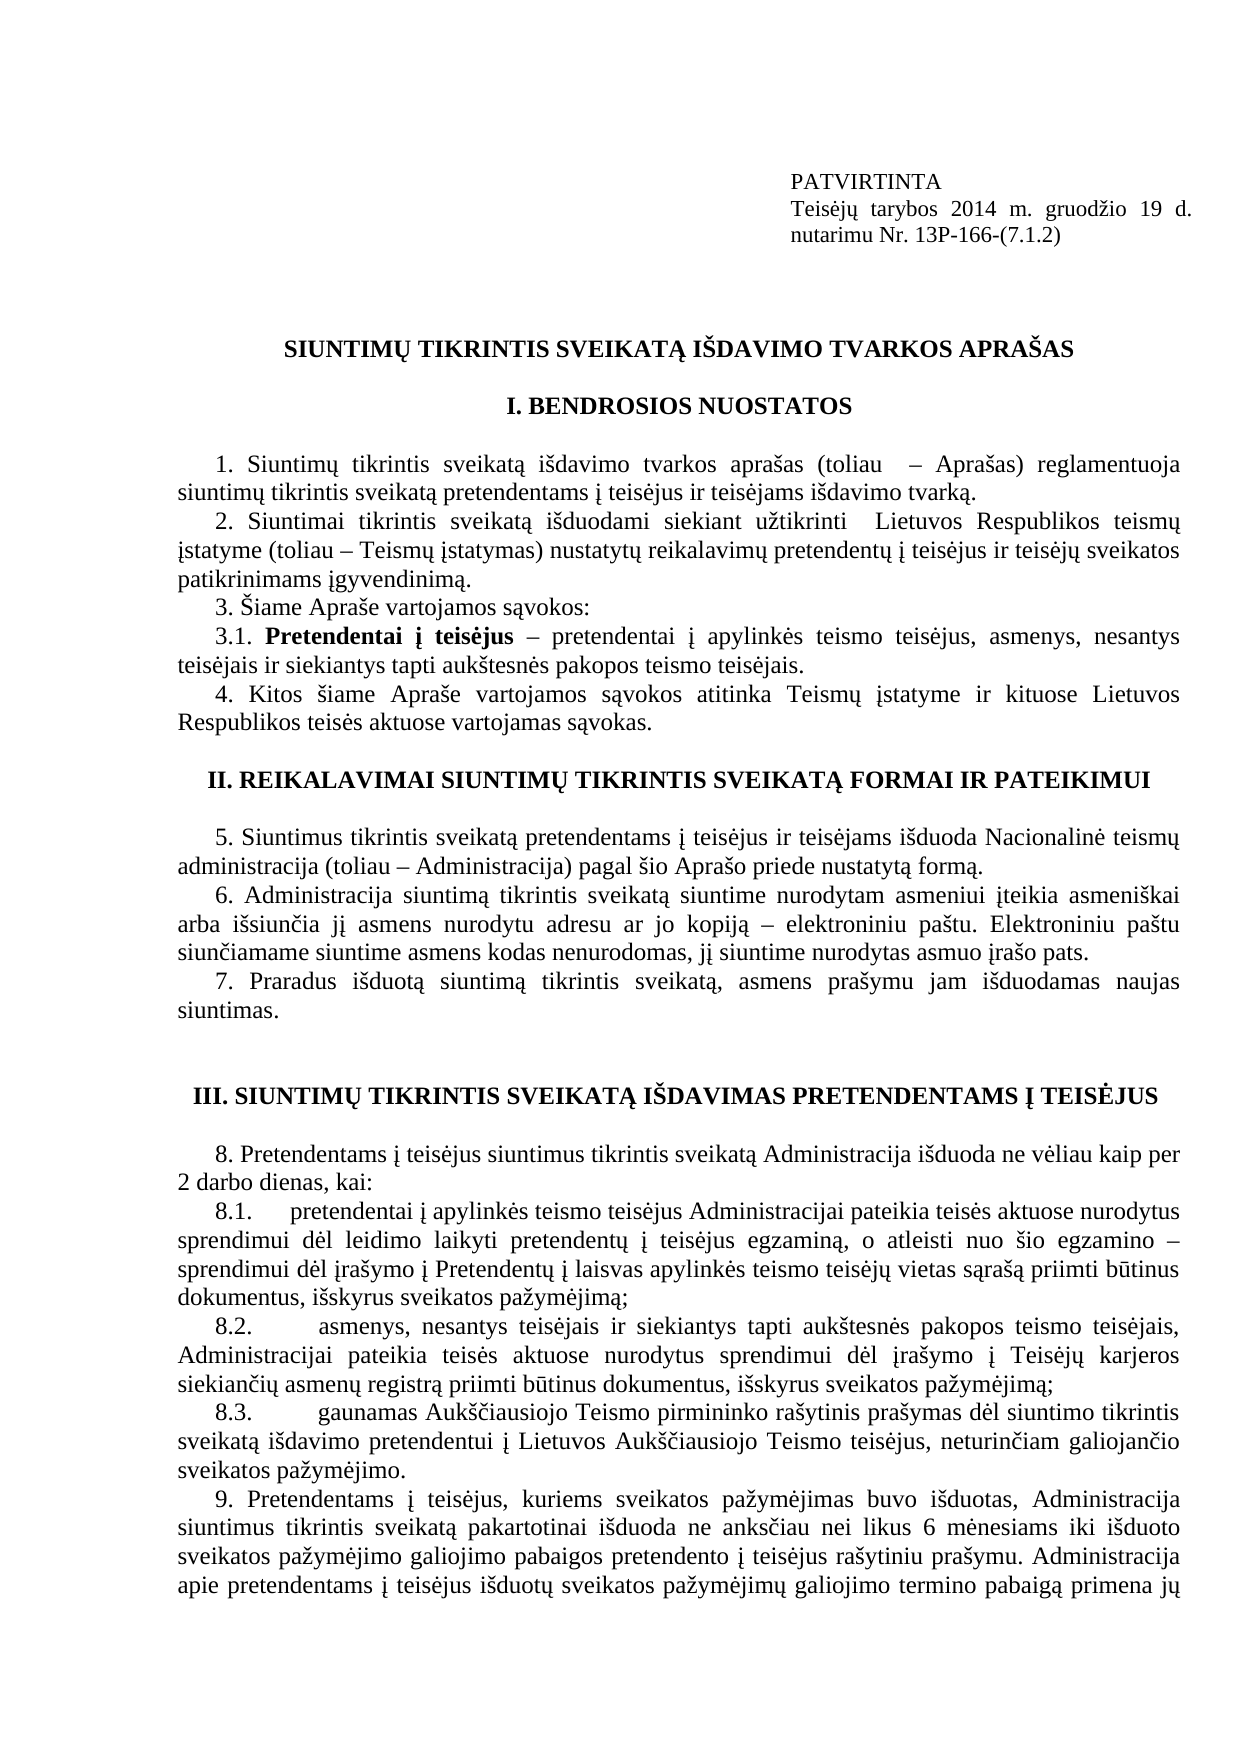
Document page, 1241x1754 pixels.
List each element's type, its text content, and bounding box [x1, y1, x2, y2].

text 3.1. Pretendentai į teisėjus – pretendentai į apylinkės teismo teisėjus, asmenys, nesantys teisėjais ir siekiantys tapti aukštesnės pakopos teismo teisėjais. [177, 621, 1181, 679]
table_header [177, 169, 779, 276]
text 5. Siuntimus tikrintis sveikatą pretendentams į teisėjus ir teisėjams išduoda Nacionalinė teismų administracija (toliau – Administracija) pagal šio Aprašo priede nustatytą formą. [177, 822, 1181, 880]
text SIUNTIMŲ TIKRINTIS SVEIKATĄ IŠDAVIMO TVARKOS APRAŠAS [177, 334, 1181, 362]
table_header PATVIRTINTA Teisėjų tarybos 2014 m. gruodžio 19 d. nutarimu Nr. 13P-166-(7.1.2) [779, 169, 1204, 276]
text 6. Administracija siuntimą tikrintis sveikatą siuntime nurodytam asmeniui įteikia asmeniškai arba išsiunčia jį asmens nurodytu adresu ar jo kopiją – elektroniniu paštu. Elektroniniu paštu siunčiamame siuntime asmens kodas nenurodomas, jį siuntime nurodytas asmuo įrašo pats. [177, 880, 1181, 966]
text I. BENDROSIOS NUOSTATOS [177, 391, 1181, 420]
text 8.2. asmenys, nesantys teisėjais ir siekiantys tapti aukštesnės pakopos teismo teisėjais, Administracijai pateikia teisės aktuose nurodytus sprendimui dėl įrašymo į Teisėjų karjeros siekiančių asmenų registrą priimti būtinus dokumentus, išskyrus sveikatos pažymėjimą; [177, 1311, 1181, 1397]
text 7. Praradus išduotą siuntimą tikrintis sveikatą, asmens prašymu jam išduodamas naujas siuntimas. [177, 966, 1181, 1024]
text 8. Pretendentams į teisėjus siuntimus tikrintis sveikatą Administracija išduoda ne vėliau kaip per 2 darbo dienas, kai: [177, 1139, 1181, 1196]
text 8.1. pretendentai į apylinkės teismo teisėjus Administracijai pateikia teisės aktuose nurodytus sprendimui dėl leidimo laikyti pretendentų į teisėjus egzaminą, o atleisti nuo šio egzamino – sprendimui dėl įrašymo į Pretendentų į laisvas apylinkės teismo teisėjų vietas sąrašą priimti būtinus dokumentus, išskyrus sveikatos pažymėjimą; [177, 1196, 1181, 1311]
text III. SIUNTIMŲ TIKRINTIS SVEIKATĄ IŠDAVIMAS PRETENDENTAMS Į TEISĖJUS [177, 1081, 1181, 1110]
text 9. Pretendentams į teisėjus, kuriems sveikatos pažymėjimas buvo išduotas, Administracija siuntimus tikrintis sveikatą pakartotinai išduoda ne anksčiau nei likus 6 mėnesiams iki išduoto sveikatos pažymėjimo galiojimo pabaigos pretendento į teisėjus rašytiniu prašymu. Administracija apie pretendentams į teisėjus išduotų sveikatos pažymėjimų galiojimo termino pabaigą primena jų [177, 1484, 1181, 1599]
text 8.3. gaunamas Aukščiausiojo Teismo pirmininko rašytinis prašymas dėl siuntimo tikrintis sveikatą išdavimo pretendentui į Lietuvos Aukščiausiojo Teismo teisėjus, neturinčiam galiojančio sveikatos pažymėjimo. [177, 1397, 1181, 1484]
text 3. Šiame Apraše vartojamos sąvokos: [177, 592, 1181, 621]
text 2. Siuntimai tikrintis sveikatą išduodami siekiant užtikrinti Lietuvos Respublikos teismų įstatyme (toliau – Teismų įstatymas) nustatytų reikalavimų pretendentų į teisėjus ir teisėjų sveikatos patikrinimams įgyvendinimą. [177, 506, 1181, 592]
text 1. Siuntimų tikrintis sveikatą išdavimo tvarkos aprašas (toliau – Aprašas) reglamentuoja siuntimų tikrintis sveikatą pretendentams į teisėjus ir teisėjams išdavimo tvarką. [177, 449, 1181, 506]
text II. REIKALAVIMAI SIUNTIMŲ TIKRINTIS SVEIKATĄ FORMAI IR PATEIKIMUI [177, 765, 1181, 794]
text 4. Kitos šiame Apraše vartojamos sąvokos atitinka Teismų įstatyme ir kituose Lietuvos Respublikos teisės aktuose vartojamas sąvokas. [177, 679, 1181, 736]
